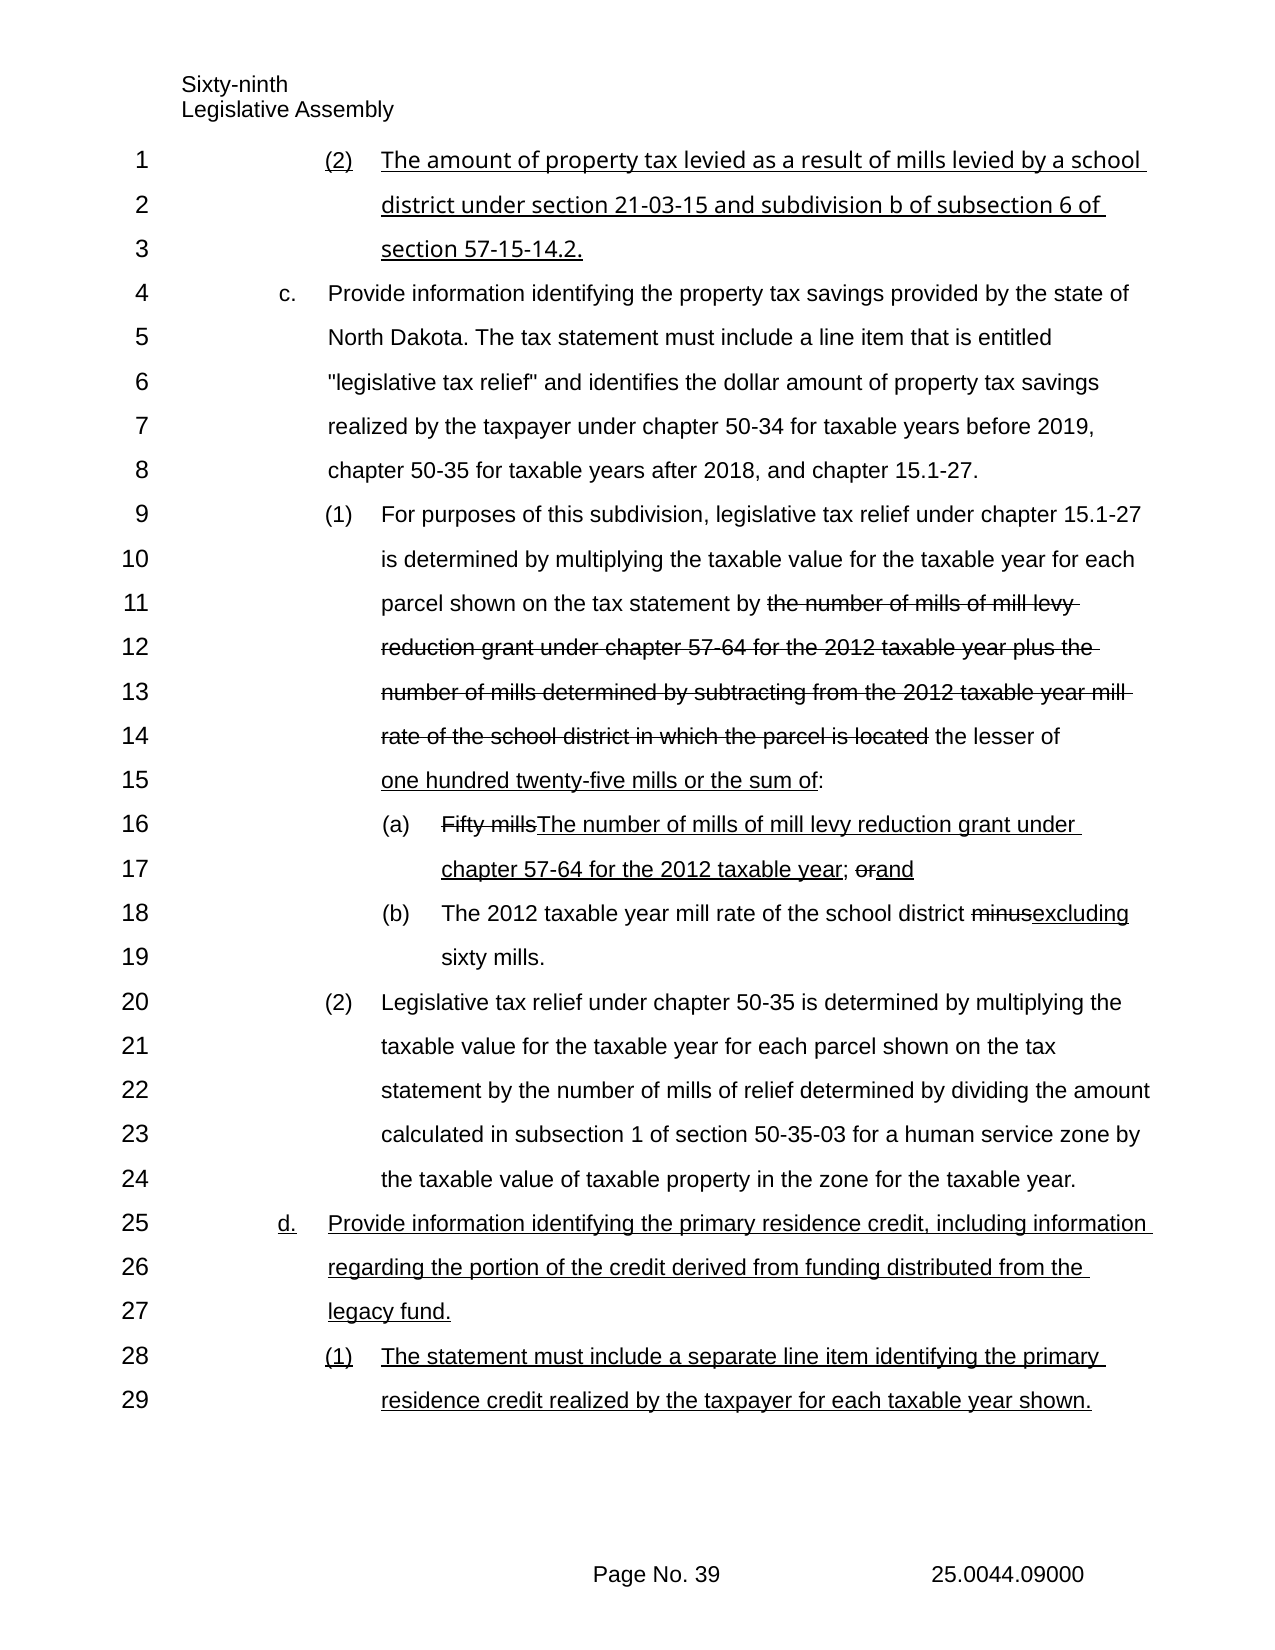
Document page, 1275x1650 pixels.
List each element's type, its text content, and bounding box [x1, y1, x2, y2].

text (2) The amount of property tax levied as a result of mills levied by a school district under section 21‑03‑15 and subdivision b of subsection 6 of section 57‑15‑14.2. [181, 133, 1154, 266]
text d. Provide information identifying the primary residence credit, including information regarding the portion of the credit derived from funding distributed from the legacy fund. [181, 1196, 1154, 1329]
text (1) For purposes of this subdivision, legislative tax relief under chapter 15.1‑27 is determined by multiplying the taxable value for the taxable year for each parcel shown on the tax statement by the number of mills of mill levy reduction grant under chapter 57‑64 for the 2012 taxable year plus the number of mills determined by subtracting from the 2012 taxable year mill rate of the school district in which the parcel is located the lesser of one hundred twenty-five mills or the sum of: [181, 487, 1154, 797]
text (a) Fifty millsThe number of mills of mill levy reduction grant under chapter 57‑64 for the 2012 taxable year; orand [181, 797, 1154, 886]
text (b) The 2012 taxable year mill rate of the school district minusexcluding sixty mills. [181, 886, 1154, 974]
text c. Provide information identifying the property tax savings provided by the state of North Dakota. The tax statement must include a line item that is entitled "legislative tax relief" and identifies the dollar amount of property tax savings realized by the taxpayer under chapter 50‑34 for taxable years before 2019, chapter 50‑35 for taxable years after 2018, and chapter 15.1‑27. [181, 266, 1154, 487]
text (2) Legislative tax relief under chapter 50‑35 is determined by multiplying the taxable value for the taxable year for each parcel shown on the tax statement by the number of mills of relief determined by dividing the amount calculated in subsection 1 of section 50‑35‑03 for a human service zone by the taxable value of taxable property in the zone for the taxable year. [181, 974, 1154, 1196]
text (1) The statement must include a separate line item identifying the primary residence credit realized by the taxpayer for each taxable year shown. [181, 1329, 1154, 1417]
